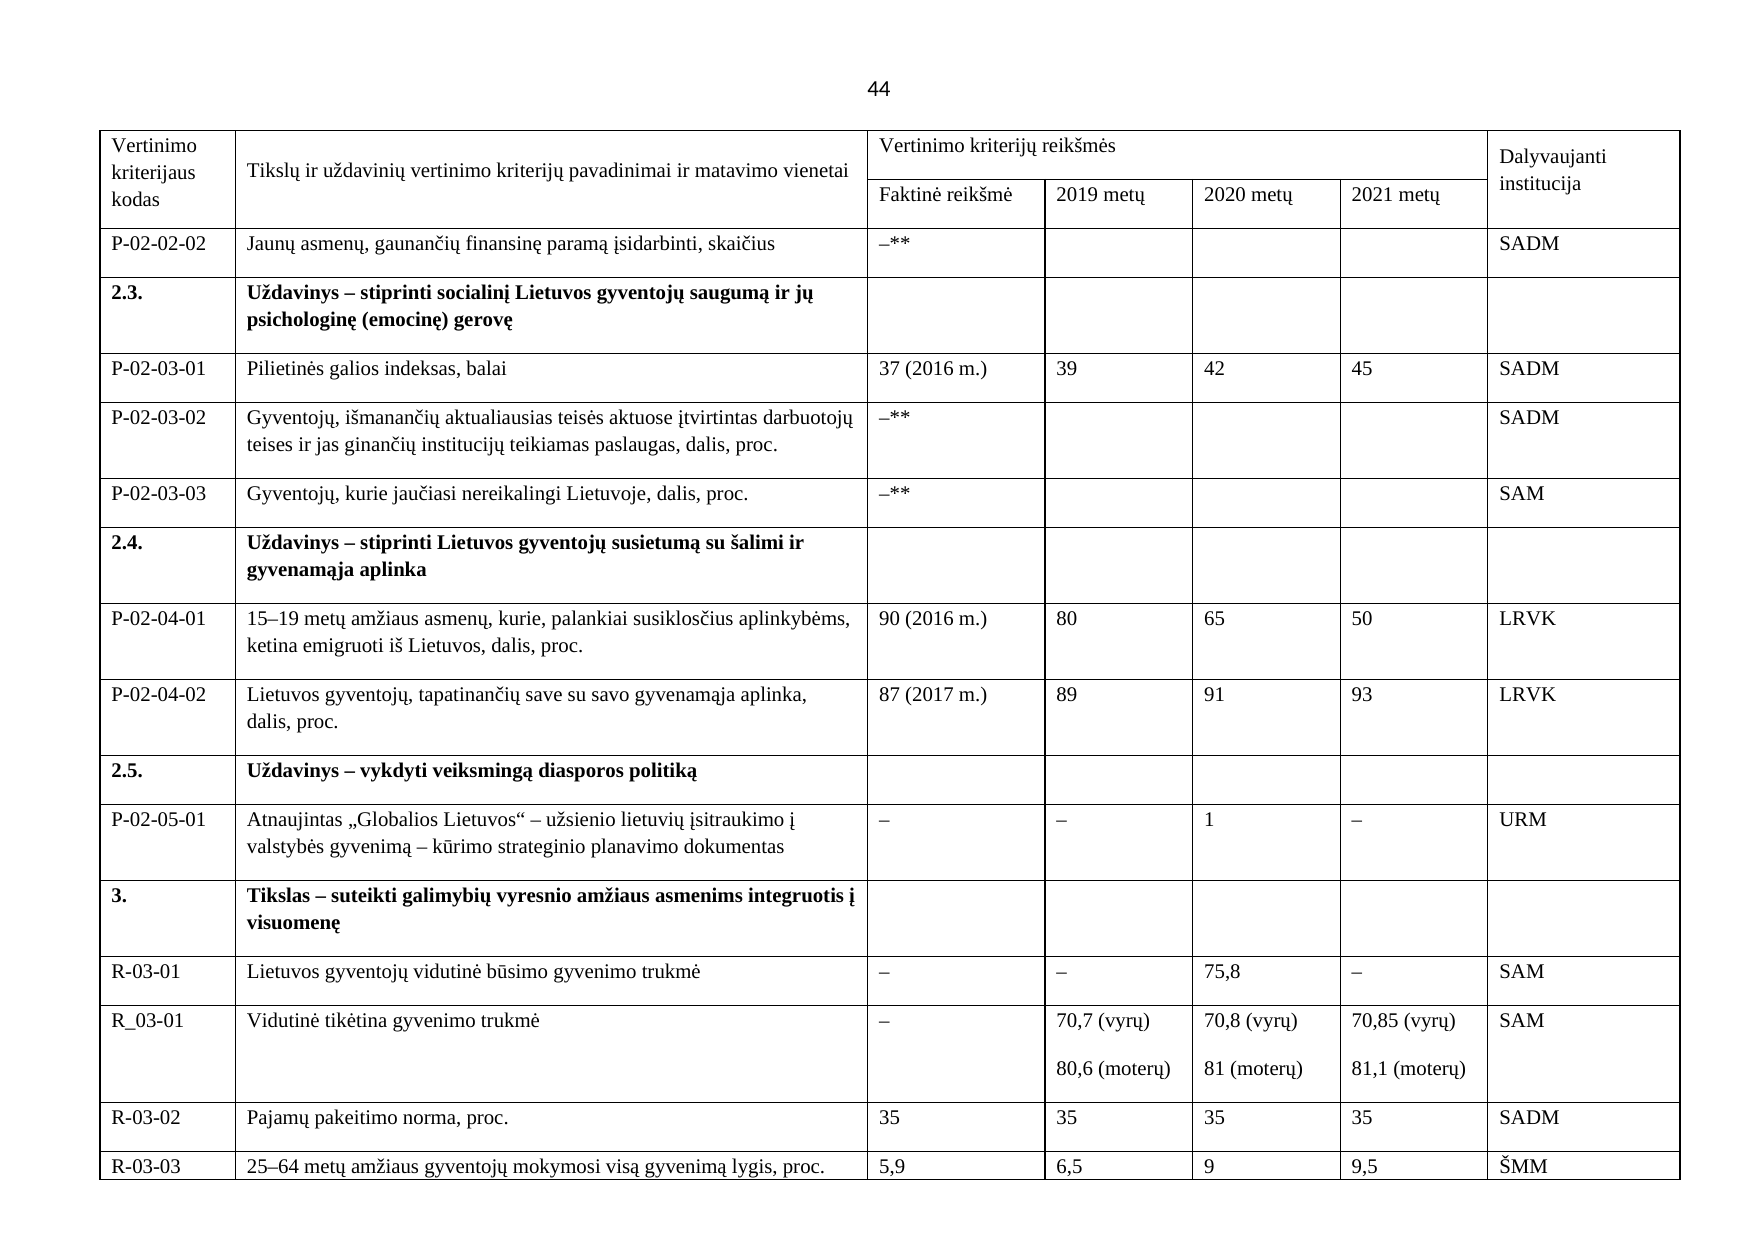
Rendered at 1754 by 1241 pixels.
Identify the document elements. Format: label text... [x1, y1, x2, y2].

table_cell –** [868, 479, 1044, 527]
table_cell [868, 881, 1044, 956]
table_cell – [1341, 805, 1487, 880]
table_cell P-02-02-02 [101, 229, 235, 277]
table_cell 91 [1193, 680, 1340, 755]
table_cell Gyventojų, išmanančių aktualiausias teisės aktuose įtvirtintas darbuotojų teises ir jas ginančių institucijų teikiamas paslaugas, dalis, proc. [236, 403, 867, 478]
table_cell 1 [1193, 805, 1340, 880]
table_cell [868, 278, 1044, 353]
table_cell P-02-04-02 [101, 680, 235, 755]
table_cell LRVK [1488, 604, 1679, 679]
table_cell 50 [1341, 604, 1487, 679]
table_cell 93 [1341, 680, 1487, 755]
table_cell [1341, 528, 1487, 603]
table_cell Tikslas – suteikti galimybių vyresnio amžiaus asmenims integruotis į visuomenę [236, 881, 867, 956]
table_cell 70,8 (vyrų) 81 (moterų) [1193, 1006, 1340, 1102]
table_cell [1046, 229, 1192, 277]
table_cell [1193, 756, 1340, 804]
table_cell SAM [1488, 957, 1679, 1005]
table_cell LRVK [1488, 680, 1679, 755]
table_cell 45 [1341, 354, 1487, 402]
table_cell – [1046, 957, 1192, 1005]
table_cell –** [868, 229, 1044, 277]
table_cell Vidutinė tikėtina gyvenimo trukmė [236, 1006, 867, 1102]
table_cell 3. [101, 881, 235, 956]
table_cell 35 [1193, 1103, 1340, 1151]
table_cell [1193, 403, 1340, 478]
table_cell Lietuvos gyventojų vidutinė būsimo gyvenimo trukmė [236, 957, 867, 1005]
table_cell Gyventojų, kurie jaučiasi nereikalingi Lietuvoje, dalis, proc. [236, 479, 867, 527]
table_cell 25–64 metų amžiaus gyventojų mokymosi visą gyvenimą lygis, proc. [236, 1152, 867, 1179]
table_cell [1341, 403, 1487, 478]
table_cell [1488, 278, 1679, 353]
table_cell 65 [1193, 604, 1340, 679]
table_cell – [868, 1006, 1044, 1102]
table_cell [1341, 881, 1487, 956]
table_cell R-03-03 [101, 1152, 235, 1179]
table_cell – [868, 805, 1044, 880]
table_cell 35 [868, 1103, 1044, 1151]
table_cell SAM [1488, 1006, 1679, 1102]
table_cell [1046, 756, 1192, 804]
table_cell Uždavinys – stiprinti Lietuvos gyventojų susietumą su šalimi ir gyvenamąja aplinka [236, 528, 867, 603]
table_cell [1488, 881, 1679, 956]
table_cell 2021 metų [1341, 180, 1487, 228]
table_cell SADM [1488, 403, 1679, 478]
table_header Vertinimo kriterijų reikšmės [868, 131, 1487, 179]
table_cell [1193, 278, 1340, 353]
table_cell SAM [1488, 479, 1679, 527]
table_cell [1341, 756, 1487, 804]
table_cell 37 (2016 m.) [868, 354, 1044, 402]
table_cell 15–19 metų amžiaus asmenų, kurie, palankiai susiklosčius aplinkybėms, ketina emigruoti iš Lietuvos, dalis, proc. [236, 604, 867, 679]
table_cell Pilietinės galios indeksas, balai [236, 354, 867, 402]
table_cell – [1341, 957, 1487, 1005]
table_header Vertinimo kriterijaus kodas [101, 131, 235, 228]
table_cell 35 [1341, 1103, 1487, 1151]
table_cell P-02-03-01 [101, 354, 235, 402]
table_cell 2020 metų [1193, 180, 1340, 228]
table_cell 89 [1046, 680, 1192, 755]
table_cell 39 [1046, 354, 1192, 402]
table_cell [1046, 881, 1192, 956]
table_cell [1193, 229, 1340, 277]
table_cell SADM [1488, 354, 1679, 402]
table_cell 87 (2017 m.) [868, 680, 1044, 755]
table_cell 42 [1193, 354, 1340, 402]
table_cell –** [868, 403, 1044, 478]
table_cell [1341, 278, 1487, 353]
table_cell [1488, 756, 1679, 804]
table_cell [1046, 403, 1192, 478]
table_cell P-02-04-01 [101, 604, 235, 679]
table_cell [868, 756, 1044, 804]
table_cell 5,9 [868, 1152, 1044, 1179]
table_cell 2.4. [101, 528, 235, 603]
table_cell R-03-02 [101, 1103, 235, 1151]
table_header Dalyvaujanti institucija [1488, 131, 1679, 228]
table_cell 75,8 [1193, 957, 1340, 1005]
table_cell P-02-03-02 [101, 403, 235, 478]
table_cell Lietuvos gyventojų, tapatinančių save su savo gyvenamąja aplinka, dalis, proc. [236, 680, 867, 755]
table_cell P-02-05-01 [101, 805, 235, 880]
table_cell – [868, 957, 1044, 1005]
table_cell 9,5 [1341, 1152, 1487, 1179]
table_cell R_03-01 [101, 1006, 235, 1102]
table_cell 70,7 (vyrų) 80,6 (moterų) [1046, 1006, 1192, 1102]
table_cell Faktinė reikšmė [868, 180, 1044, 228]
table_cell 9 [1193, 1152, 1340, 1179]
table_cell [1046, 278, 1192, 353]
table_cell [1046, 479, 1192, 527]
table_cell 70,85 (vyrų) 81,1 (moterų) [1341, 1006, 1487, 1102]
table_cell 2019 metų [1046, 180, 1192, 228]
table_cell [1341, 229, 1487, 277]
table_cell [868, 528, 1044, 603]
table_cell SADM [1488, 229, 1679, 277]
table_cell P-02-03-03 [101, 479, 235, 527]
table_cell [1193, 528, 1340, 603]
table_cell [1193, 479, 1340, 527]
table_cell Uždavinys – vykdyti veiksmingą diasporos politiką [236, 756, 867, 804]
table_cell [1193, 881, 1340, 956]
table_cell URM [1488, 805, 1679, 880]
table_cell 6,5 [1046, 1152, 1192, 1179]
table_cell Pajamų pakeitimo norma, proc. [236, 1103, 867, 1151]
table_cell R-03-01 [101, 957, 235, 1005]
table_cell 2.5. [101, 756, 235, 804]
table_cell [1341, 479, 1487, 527]
table_header Tikslų ir uždavinių vertinimo kriterijų pavadinimai ir matavimo vienetai [236, 131, 867, 228]
table_cell Atnaujintas „Globalios Lietuvos“ – užsienio lietuvių įsitraukimo į valstybės gyvenimą – kūrimo strateginio planavimo dokumentas [236, 805, 867, 880]
table_cell [1046, 528, 1192, 603]
table_cell SADM [1488, 1103, 1679, 1151]
table_cell [1488, 528, 1679, 603]
table_cell – [1046, 805, 1192, 880]
table_cell 2.3. [101, 278, 235, 353]
table_cell Uždavinys – stiprinti socialinį Lietuvos gyventojų saugumą ir jų psichologinę (emocinę) gerovę [236, 278, 867, 353]
table_cell ŠMM [1488, 1152, 1679, 1179]
table_cell Jaunų asmenų, gaunančių finansinę paramą įsidarbinti, skaičius [236, 229, 867, 277]
table_cell 80 [1046, 604, 1192, 679]
table_cell 35 [1046, 1103, 1192, 1151]
table_cell 90 (2016 m.) [868, 604, 1044, 679]
